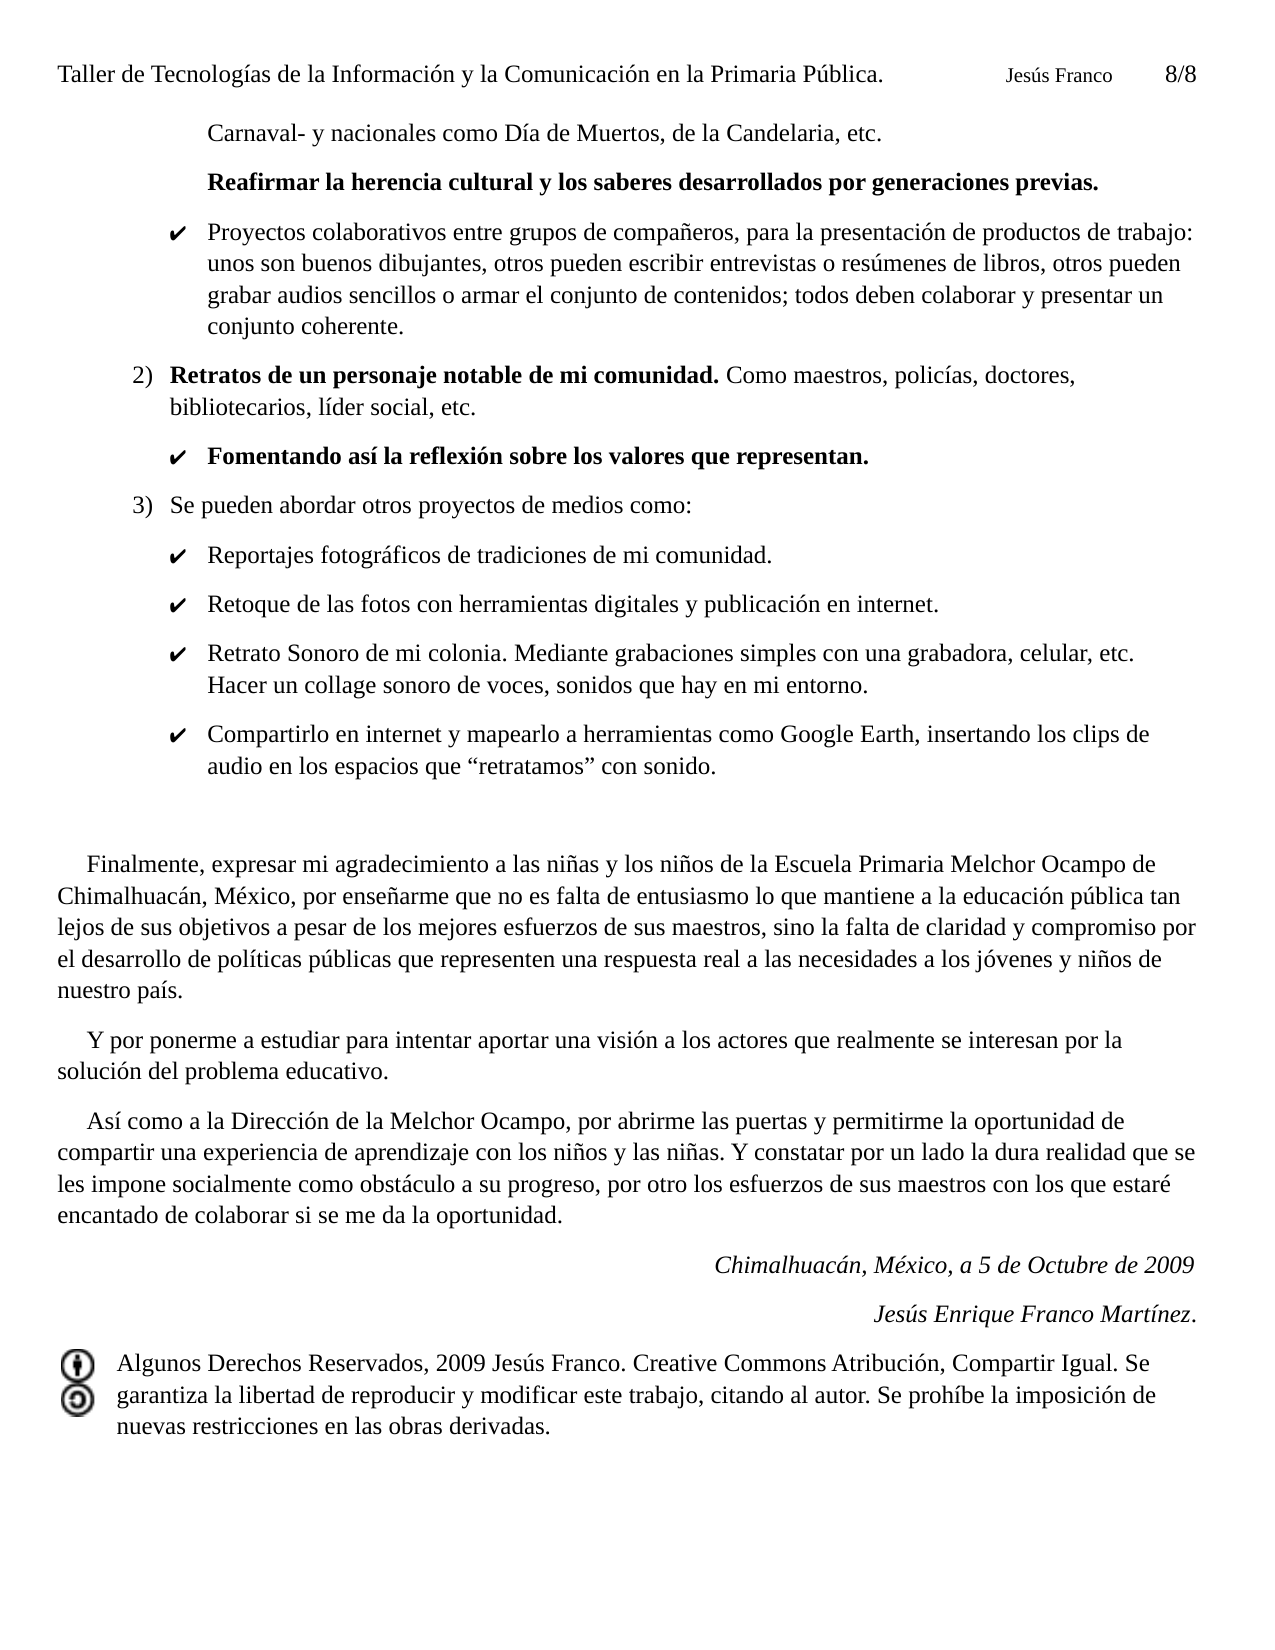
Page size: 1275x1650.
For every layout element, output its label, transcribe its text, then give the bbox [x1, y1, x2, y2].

picture [61, 1349, 95, 1417]
list Retratos de un personaje notable de mi comunidad. Como maestros, policías, doctores, bibliotecarios, líder social, etc. [132, 361, 1197, 421]
list Retoque de las fotos con herramientas digitales y publicación en internet. [169, 589, 1197, 618]
text Y por ponerme a estudiar para intentar aportar una visión a los actores que realmente se interesan por la solución del problema educativo. [57, 1025, 1197, 1085]
list Carnaval- y nacionales como Día de Muertos, de la Candelaria, etc. [169, 118, 1197, 147]
list Reafirmar la herencia cultural y los saberes desarrollados por generaciones previas. [169, 167, 1197, 196]
text Algunos Derechos Reservados, 2009 Jesús Franco. Creative Commons Atribución, Compartir Igual. Se garantiza la libertad de reproducir y modificar este trabajo, citando al autor. Se prohíbe la imposición de nuevas restricciones en las obras derivadas. [116, 1348, 1197, 1440]
list Reportajes fotográficos de tradiciones de mi comunidad. [169, 540, 1197, 569]
list Proyectos colaborativos entre grupos de compañeros, para la presentación de productos de trabajo: unos son buenos dibujantes, otros pueden escribir entrevistas o resúmenes de libros, otros pueden grabar audios sencillos o armar el conjunto de contenidos; todos deben colaborar y presentar un conjunto coherente. [169, 217, 1197, 340]
text Chimalhuacán, México, a 5 de Octubre de 2009 [57, 1250, 1197, 1278]
text Así como a la Dirección de la Melchor Ocampo, por abrirme las puertas y permitirme la oportunidad de compartir una experiencia de aprendizaje con los niños y las niñas. Y constatar por un lado la dura realidad que se les impone socialmente como obstáculo a su progreso, por otro los esfuerzos de sus maestros con los que estaré encantado de colaborar si se me da la oportunidad. [57, 1106, 1197, 1229]
list Compartirlo en internet y mapearlo a herramientas como Google Earth, insertando los clips de audio en los espacios que “retratamos” con sonido. [169, 719, 1197, 779]
list Retrato Sonoro de mi colonia. Mediante grabaciones simples con una grabadora, celular, etc. Hacer un collage sonoro de voces, sonidos que hay en mi entorno. [169, 638, 1197, 699]
list Se pueden abordar otros proyectos de medios como: [132, 491, 1197, 519]
list Fomentando así la reflexión sobre los valores que representan. [169, 441, 1197, 470]
text Jesús Enrique Franco Martínez. [57, 1299, 1197, 1328]
text Finalmente, expresar mi agradecimiento a las niñas y los niños de la Escuela Primaria Melchor Ocampo de Chimalhuacán, México, por enseñarme que no es falta de entusiasmo lo que mantiene a la educación pública tan lejos de sus objetivos a pesar de los mejores esfuerzos de sus maestros, sino la falta de claridad y compromiso por el desarrollo de políticas públicas que representen una respuesta real a las necesidades a los jóvenes y niños de nuestro país. [57, 849, 1197, 1004]
